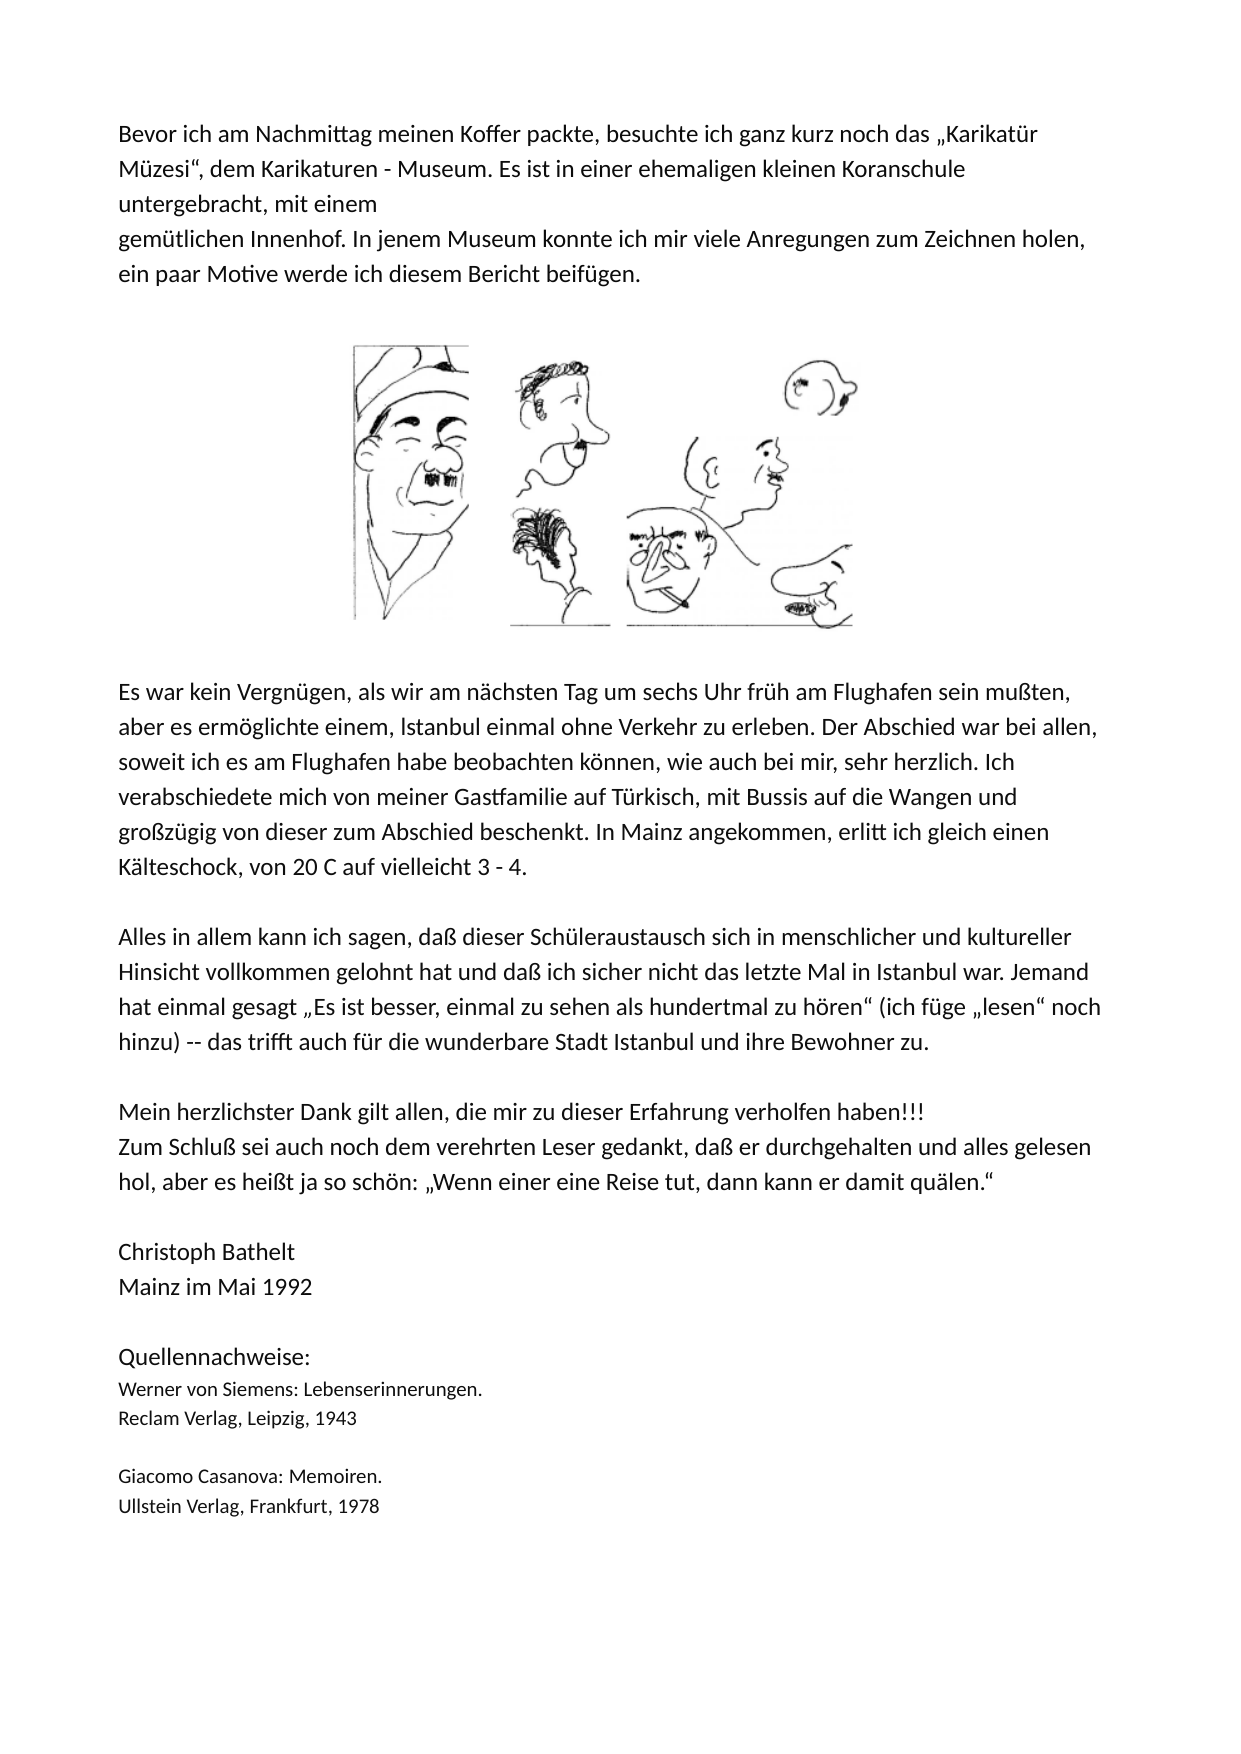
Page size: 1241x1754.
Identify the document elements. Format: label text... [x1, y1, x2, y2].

text Es war kein Vergnügen, als wir am nächsten Tag um sechs Uhr früh am Flughafen sein mußten, aber es ermöglichte einem, lstanbul einmal ohne Verkehr zu erleben. Der Abschied war bei allen, soweit ich es am Flughafen habe beobachten können, wie auch bei mir, sehr herzlich. Ich verabschiedete mich von meiner Gastfamilie auf Türkisch, mit Bussis auf die Wangen und großzügig von dieser zum Abschied beschenkt. In Mainz angekommen, erlitt ich gleich einen Kälteschock, von 20 C auf vielleicht 3 - 4. [118, 676, 1122, 882]
text Mainz im Mai 1992 [118, 1271, 1122, 1302]
text Ullstein Verlag, Frankfurt, 1978 [118, 1493, 1122, 1518]
text Alles in allem kann ich sagen, daß dieser Schüleraustausch sich in menschlicher und kultureller Hinsicht vollkommen gelohnt hat und daß ich sicher nicht das letzte Mal in Istanbul war. Jemand hat einmal gesagt „Es ist besser, einmal zu sehen als hundertmal zu hören“ (ich füge „lesen“ noch hinzu) -- das trifft auch für die wunderbare Stadt Istanbul und ihre Bewohner zu. [118, 921, 1122, 1057]
text Werner von Siemens: Lebenserinnerungen. [118, 1376, 1122, 1402]
text Reclam Verlag, Leipzig, 1943 [118, 1405, 1122, 1431]
text gemütlichen Innenhof. In jenem Museum konnte ich mir viele Anregungen zum Zeichnen holen, ein paar Motive werde ich diesem Bericht beifügen. [118, 223, 1122, 289]
text Quellennachweise: [118, 1341, 1122, 1372]
text Giacomo Casanova: Memoiren. [118, 1464, 1122, 1489]
text Christoph Bathelt [118, 1236, 1122, 1267]
text Mein herzlichster Dank gilt allen, die mir zu dieser Erfahrung verholfen haben!!! [118, 1096, 1122, 1127]
text Zum Schluß sei auch noch dem verehrten Leser gedankt, daß er durchgehalten und alles gelesen hol, aber es heißt ja so schön: „Wenn einer eine Reise tut, dann kann er damit quälen.“ [118, 1131, 1122, 1197]
text Bevor ich am Nachmittag meinen Koffer packte, besuchte ich ganz kurz noch das „Karikatür Müzesi“, dem Karikaturen - Museum. Es ist in einer ehemaligen kleinen Koranschule untergebracht, mit einem [118, 118, 1122, 219]
